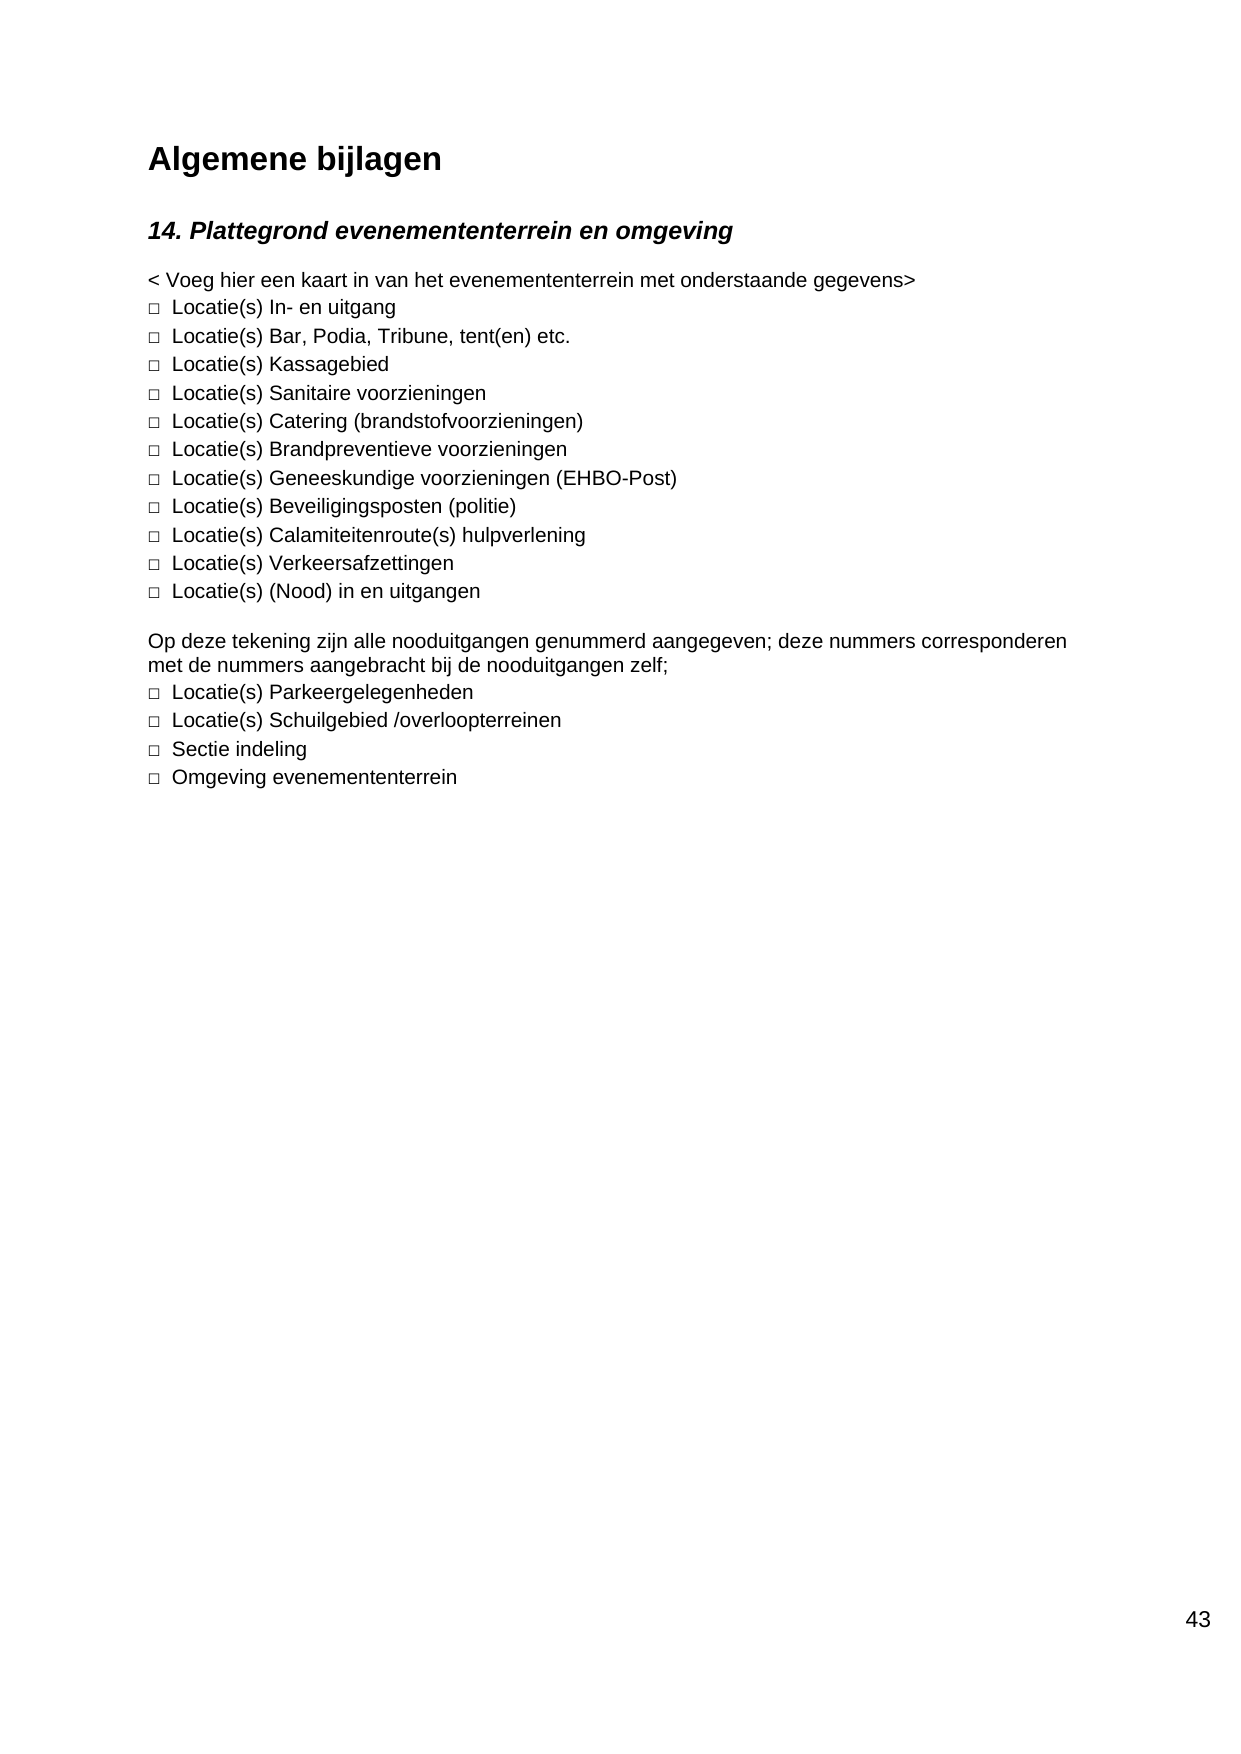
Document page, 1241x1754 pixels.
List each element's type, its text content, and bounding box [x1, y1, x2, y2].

text ☐ Locatie(s) Catering (brandstofvoorzieningen) [148, 406, 1108, 434]
text ☐ Locatie(s) In- en uitgang [148, 292, 1108, 321]
text ☐ Locatie(s) Schuilgebied /overloopterreinen [148, 705, 1108, 734]
text ☐ Locatie(s) Bar, Podia, Tribune, tent(en) etc. [148, 321, 1108, 349]
text ☐ Locatie(s) Kassagebied [148, 349, 1108, 378]
text ☐ Locatie(s) Brandpreventieve voorzieningen [148, 434, 1108, 463]
text ☐ Omgeving evenemententerrein [148, 762, 1108, 791]
text ☐ Locatie(s) Geneeskundige voorzieningen (EHBO-Post) [148, 463, 1108, 491]
text Op deze tekening zijn alle nooduitgangen genummerd aangegeven; deze nummers corresponderen met de nummers aangebracht bij de nooduitgangen zelf; [148, 629, 1108, 677]
text ☐ Sectie indeling [148, 734, 1108, 762]
text Algemene bijlagen [148, 139, 1108, 177]
text < Voeg hier een kaart in van het evenemententerrein met onderstaande gegevens> [148, 268, 1108, 292]
text ☐ Locatie(s) Calamiteitenroute(s) hulpverlening [148, 520, 1108, 548]
text ☐ Locatie(s) Beveiligingsposten (politie) [148, 491, 1108, 520]
text ☐ Locatie(s) Parkeergelegenheden [148, 677, 1108, 705]
text 14. Plattegrond evenemententerrein en omgeving [148, 216, 1108, 244]
text ☐ Locatie(s) (Nood) in en uitgangen [148, 577, 1108, 605]
text ☐ Locatie(s) Verkeersafzettingen [148, 548, 1108, 577]
text ☐ Locatie(s) Sanitaire voorzieningen [148, 378, 1108, 406]
